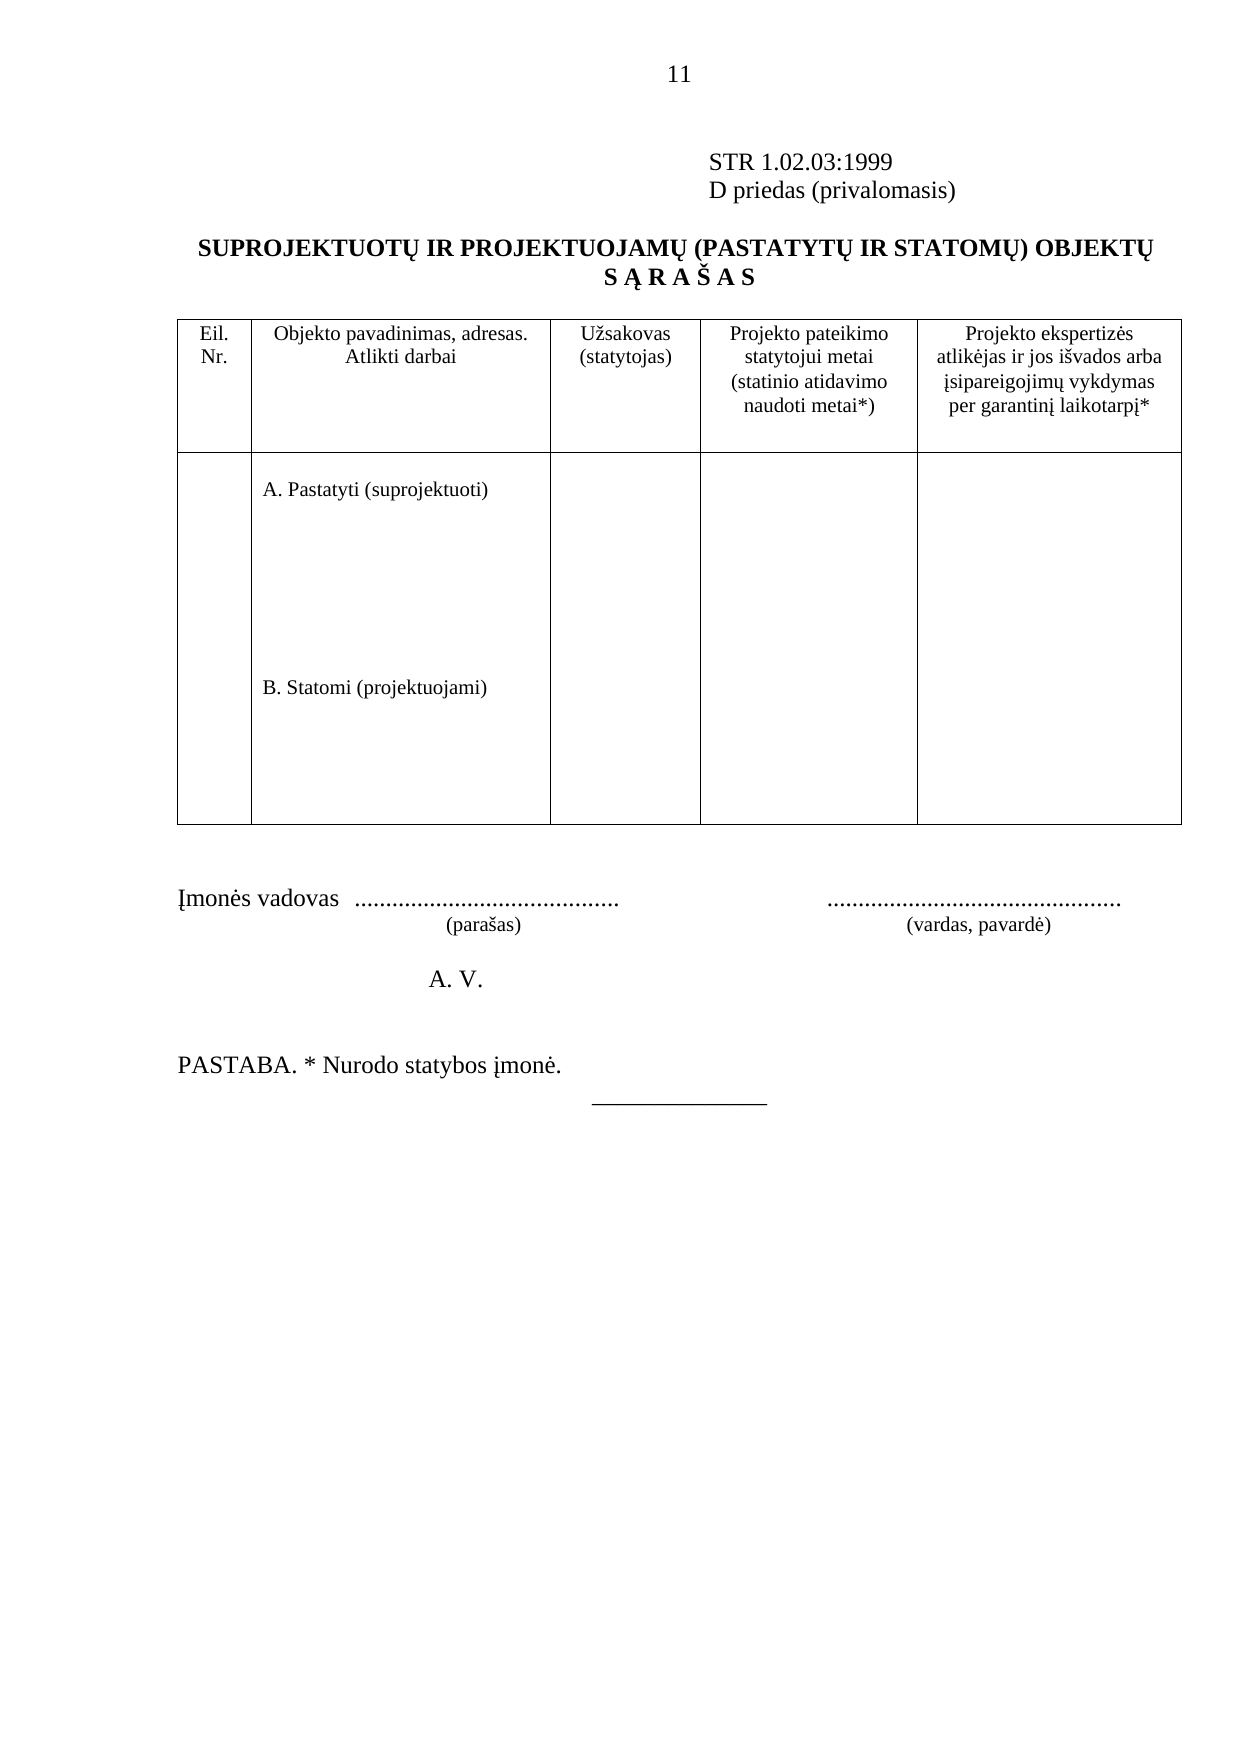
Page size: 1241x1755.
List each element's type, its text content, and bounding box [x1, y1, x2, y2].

table_header Projekto ekspertizės atlikėjas ir jos išvados arba įsipareigojimų vykdymas per garantinį laikotarpį* [918, 320, 1181, 452]
table_cell [701, 555, 917, 578]
table_cell B. Statomi (projektuojami) [252, 675, 550, 728]
table_cell [918, 800, 1181, 824]
table_cell [918, 627, 1181, 651]
table_cell [551, 579, 700, 603]
table_cell [918, 752, 1181, 776]
table_cell [252, 453, 550, 477]
text D priedas (privalomasis) [177, 176, 1181, 204]
table_cell [178, 477, 251, 530]
table_cell [178, 776, 251, 800]
table_cell [701, 752, 917, 776]
table_cell [178, 453, 251, 477]
table_cell [701, 477, 917, 530]
table_cell [551, 728, 700, 752]
text s ą r a š a s [177, 262, 1181, 291]
table_cell [701, 603, 917, 627]
table_cell [918, 603, 1181, 627]
table_cell [918, 530, 1181, 554]
table_cell [252, 752, 550, 776]
table_cell [701, 453, 917, 477]
table_cell [178, 675, 251, 728]
text (parašas) (vardas, pavardė) [177, 911, 1181, 936]
table_cell [701, 579, 917, 603]
table_cell [252, 530, 550, 554]
table_cell [918, 651, 1181, 675]
table_cell [701, 776, 917, 800]
table_cell [551, 651, 700, 675]
table_cell [178, 530, 251, 554]
table_cell [701, 651, 917, 675]
table_cell [178, 728, 251, 752]
table_cell [701, 800, 917, 824]
table_cell [252, 800, 550, 824]
table_cell [551, 555, 700, 578]
table_cell [701, 728, 917, 752]
text Įmonės vadovas [177, 883, 1181, 911]
table_cell [551, 477, 700, 530]
table_header Užsakovas (statytojas) [551, 320, 700, 452]
table_cell [252, 651, 550, 675]
table_cell [918, 477, 1181, 530]
table_cell [918, 728, 1181, 752]
table_header Projekto pateikimo statytojui metai (statinio atidavimo naudoti metai*) [701, 320, 917, 452]
table_cell [551, 530, 700, 554]
table_cell [252, 728, 550, 752]
table_cell [918, 776, 1181, 800]
table_cell [551, 800, 700, 824]
table_cell [551, 776, 700, 800]
table_cell [178, 579, 251, 603]
table_cell A. Pastatyti (suprojektuoti) [252, 477, 550, 530]
table_cell [252, 603, 550, 627]
table_cell [701, 530, 917, 554]
table_cell [178, 651, 251, 675]
text PASTABA. * Nurodo statybos įmonė. [177, 1051, 1181, 1079]
table_cell [551, 603, 700, 627]
table_header Eil. Nr. [178, 320, 251, 452]
table_cell [918, 675, 1181, 728]
table_cell [918, 579, 1181, 603]
table_cell [551, 453, 700, 477]
text ______________ [177, 1079, 1181, 1108]
table_header Objekto pavadinimas, adresas. Atlikti darbai [252, 320, 550, 452]
text Suprojektuotų ir projektuojamų (pastatytų ir statomų) objektų [177, 233, 1181, 262]
table_cell [178, 603, 251, 627]
table_cell [178, 627, 251, 651]
table_cell [918, 555, 1181, 578]
table_cell [551, 752, 700, 776]
table_cell [918, 453, 1181, 477]
table_cell [551, 627, 700, 651]
table_cell [252, 555, 550, 578]
table_cell [701, 675, 917, 728]
table_cell [178, 800, 251, 824]
table_cell [178, 752, 251, 776]
table_cell [252, 776, 550, 800]
table_cell [252, 627, 550, 651]
table_cell [178, 555, 251, 578]
table_cell [252, 579, 550, 603]
table_cell [701, 627, 917, 651]
text A. V. [177, 964, 1181, 993]
text STR 1.02.03:1999 [177, 147, 1181, 176]
table_cell [551, 675, 700, 728]
